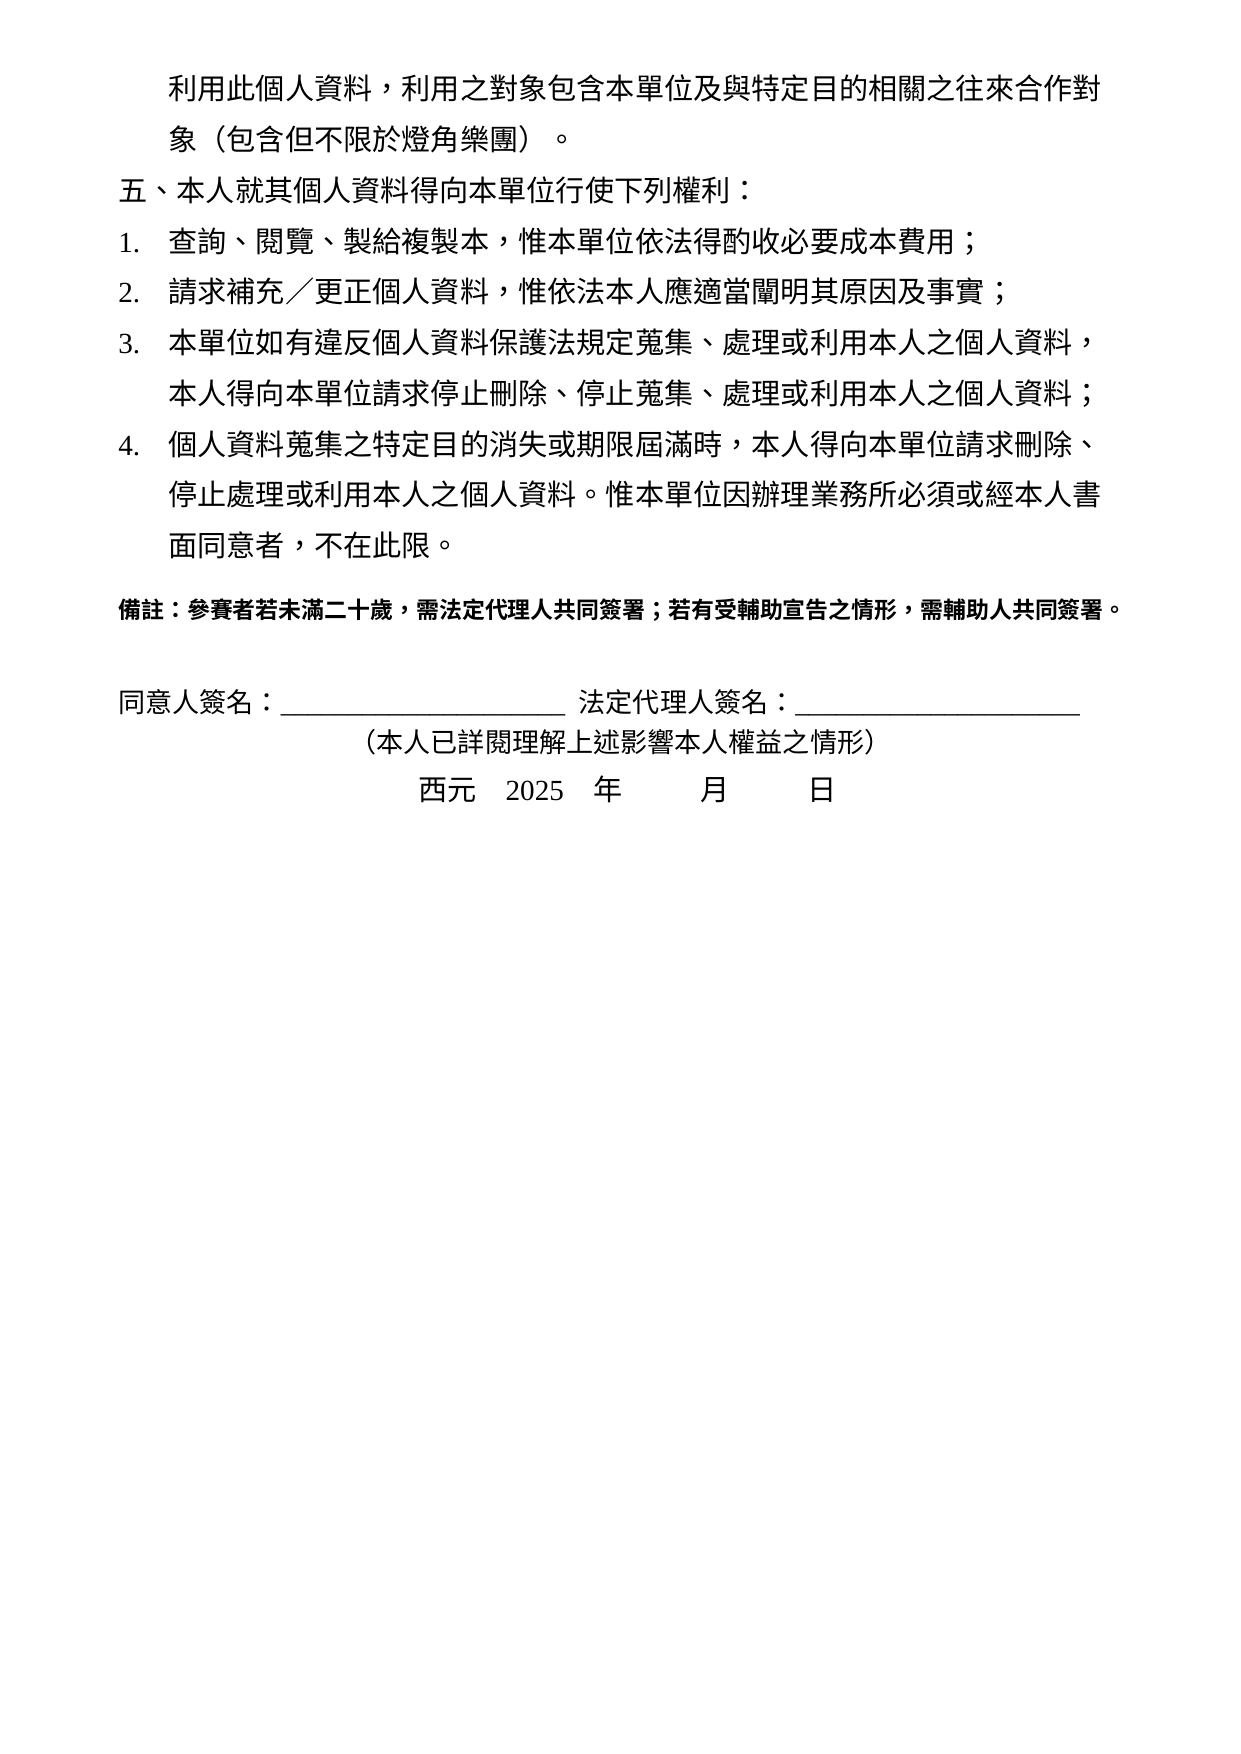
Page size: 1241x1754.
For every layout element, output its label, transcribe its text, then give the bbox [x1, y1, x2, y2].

text 五、本人就其個人資料得向本單位行使下列權利： [118, 167, 1181, 210]
text （本人已詳閱理解上述影響本人權益之情形） [118, 721, 1122, 760]
list 利用此個人資料，利用之對象包含本單位及與特定目的相關之往來合作對象（包含但不限於燈角樂團）。 [118, 66, 1122, 159]
list 個人資料蒐集之特定目的消失或期限屆滿時，本人得向本單位請求刪除、停止處理或利用本人之個人資料。惟本單位因辦理業務所必須或經本人書面同意者，不在此限。 [118, 421, 1122, 565]
list 本單位如有違反個人資料保護法規定蒐集、處理或利用本人之個人資料，本人得向本單位請求停止刪除、停止蒐集、處理或利用本人之個人資料； [118, 319, 1122, 413]
list 查詢、閱覽、製給複製本，惟本單位依法得酌收必要成本費用； [118, 218, 1122, 260]
text 備註：參賽者若未滿二十歲，需法定代理人共同簽署；若有受輔助宣告之情形，需輔助人共同簽署。 [118, 592, 1122, 625]
text 西元 2025 年 月 日 [118, 760, 1122, 810]
text 同意人簽名：_____________________ 法定代理人簽名：_____________________ [118, 681, 1122, 721]
list 請求補充／更正個人資料，惟依法本人應適當闡明其原因及事實； [118, 269, 1122, 311]
